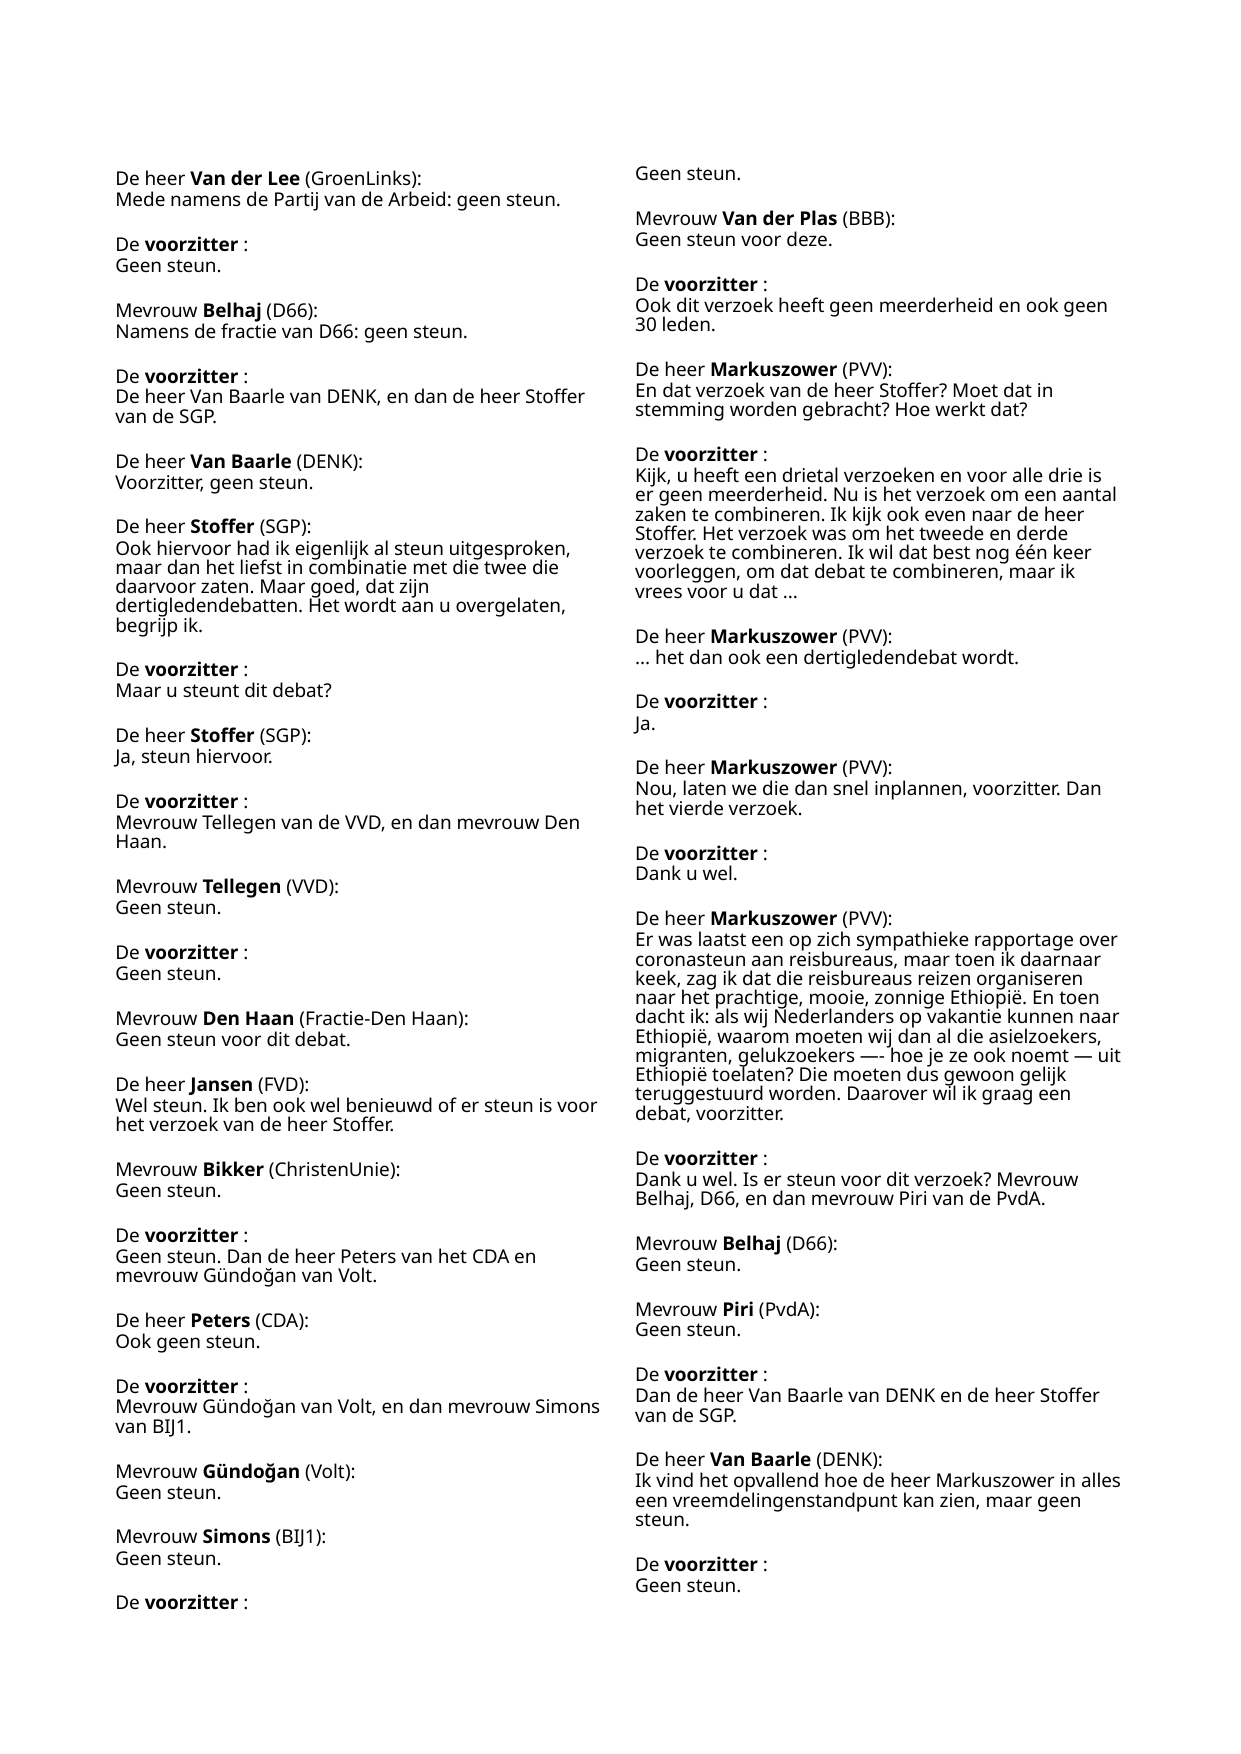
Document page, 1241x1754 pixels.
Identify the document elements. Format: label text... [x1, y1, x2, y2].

text Mevrouw Belhaj (D66): [635, 1230, 1125, 1256]
text De heer Van der Lee (GroenLinks): [115, 165, 605, 191]
text Ja, steun hiervoor. [115, 748, 605, 767]
text Geen steun. [635, 1577, 1125, 1596]
text Ook hiervoor had ik eigenlijk al steun uitgesproken, maar dan het liefst in combinatie met die twee die daarvoor zaten. Maar goed, dat zijn dertigledendebatten. Het wordt aan u overgelaten, begrijp ik. [115, 539, 605, 636]
text Geen steun. [115, 965, 605, 984]
text De voorzitter : [635, 1551, 1125, 1577]
text Mevrouw Van der Plas (BBB): [635, 205, 1125, 231]
text Mevrouw Simons (BIJ1): [115, 1524, 605, 1549]
text Ook dit verzoek heeft geen meerderheid en ook geen 30 leden. [635, 297, 1125, 336]
text De heer Van Baarle (DENK): [115, 448, 605, 474]
text De heer Stoffer (SGP): [115, 514, 605, 539]
text Mevrouw Den Haan (Fractie-Den Haan): [115, 1005, 605, 1031]
text De voorzitter : [115, 939, 605, 965]
text De voorzitter : [635, 840, 1125, 865]
text De heer Jansen (FVD): [115, 1071, 605, 1097]
text Maar u steunt dit debat? [115, 682, 605, 702]
text De voorzitter : [115, 657, 605, 682]
text De heer Stoffer (SGP): [115, 722, 605, 748]
text De voorzitter : [635, 441, 1125, 467]
text Dank u wel. [635, 865, 1125, 885]
text De heer Markuszower (PVV): [635, 356, 1125, 382]
text Geen steun. Dan de heer Peters van het CDA en mevrouw Gündoğan van Volt. [115, 1248, 605, 1286]
text Geen steun. [635, 1321, 1125, 1341]
text Geen steun. [115, 1484, 605, 1503]
text De voorzitter : [115, 1222, 605, 1248]
text De heer Van Baarle van DENK, en dan de heer Stoffer van de SGP. [115, 388, 605, 427]
text Wel steun. Ik ben ook wel benieuwd of er steun is voor het verzoek van de heer Stoffer. [115, 1097, 605, 1135]
text Geen steun. [635, 1256, 1125, 1275]
text Mevrouw Bikker (ChristenUnie): [115, 1156, 605, 1182]
text De heer Markuszower (PVV): [635, 623, 1125, 649]
text Er was laatst een op zich sympathieke rapportage over coronasteun aan reisbureaus, maar toen ik daarnaar keek, zag ik dat die reisbureaus reizen organiseren naar het prachtige, mooie, zonnige Ethiopië. En toen dacht ik: als wij Nederlanders op vakantie kunnen naar Ethiopië, waarom moeten wij dan al die asielzoekers, migranten, gelukzoekers —- hoe je ze ook noemt — uit Ethiopië toelaten? Die moeten dus gewoon gelijk teruggestuurd worden. Daarover wil ik graag een debat, voorzitter. [635, 931, 1125, 1124]
text Ook geen steun. [115, 1333, 605, 1352]
text De voorzitter : [635, 1362, 1125, 1387]
text Geen steun. [115, 899, 605, 918]
text De voorzitter : [115, 788, 605, 814]
text De voorzitter : [115, 1373, 605, 1398]
text ... het dan ook een dertigledendebat wordt. [635, 649, 1125, 668]
text Mevrouw Piri (PvdA): [635, 1296, 1125, 1321]
text Ja. [635, 714, 1125, 734]
text De voorzitter : [635, 689, 1125, 714]
text Mevrouw Gündoğan (Volt): [115, 1458, 605, 1484]
text De heer Markuszower (PVV): [635, 906, 1125, 931]
text De heer Peters (CDA): [115, 1307, 605, 1333]
text Geen steun. [115, 257, 605, 276]
text Mevrouw Gündoğan van Volt, en dan mevrouw Simons van BIJ1. [115, 1398, 605, 1437]
text Mevrouw Belhaj (D66): [115, 297, 605, 323]
text Mevrouw Tellegen (VVD): [115, 873, 605, 899]
text Geen steun voor deze. [635, 231, 1125, 250]
text Voorzitter, geen steun. [115, 474, 605, 493]
text Nou, laten we die dan snel inplannen, voorzitter. Dan het vierde verzoek. [635, 780, 1125, 819]
text De voorzitter : [115, 1589, 605, 1615]
text Geen steun. [635, 165, 1125, 184]
text De heer Van Baarle (DENK): [635, 1447, 1125, 1472]
text En dat verzoek van de heer Stoffer? Moet dat in stemming worden gebracht? Hoe werkt dat? [635, 382, 1125, 421]
text Geen steun. [115, 1549, 605, 1569]
text Geen steun voor dit debat. [115, 1031, 605, 1050]
text De voorzitter : [635, 1145, 1125, 1171]
text Geen steun. [115, 1182, 605, 1201]
text Namens de fractie van D66: geen steun. [115, 323, 605, 342]
text De voorzitter : [115, 231, 605, 257]
text Dank u wel. Is er steun voor dit verzoek? Mevrouw Belhaj, D66, en dan mevrouw Piri van de PvdA. [635, 1171, 1125, 1209]
text Ik vind het opvallend hoe de heer Markuszower in alles een vreemdelingenstandpunt kan zien, maar geen steun. [635, 1472, 1125, 1530]
text De voorzitter : [635, 271, 1125, 297]
text Dan de heer Van Baarle van DENK en de heer Stoffer van de SGP. [635, 1387, 1125, 1426]
text Mevrouw Tellegen van de VVD, en dan mevrouw Den Haan. [115, 814, 605, 853]
text De voorzitter : [115, 363, 605, 388]
text Kijk, u heeft een drietal verzoeken en voor alle drie is er geen meerderheid. Nu is het verzoek om een aantal zaken te combineren. Ik kijk ook even naar de heer Stoffer. Het verzoek was om het tweede en derde verzoek te combineren. Ik wil dat best nog één keer voorleggen, om dat debat te combineren, maar ik vrees voor u dat ... [635, 467, 1125, 602]
text Mede namens de Partij van de Arbeid: geen steun. [115, 191, 605, 210]
text De heer Markuszower (PVV): [635, 754, 1125, 780]
